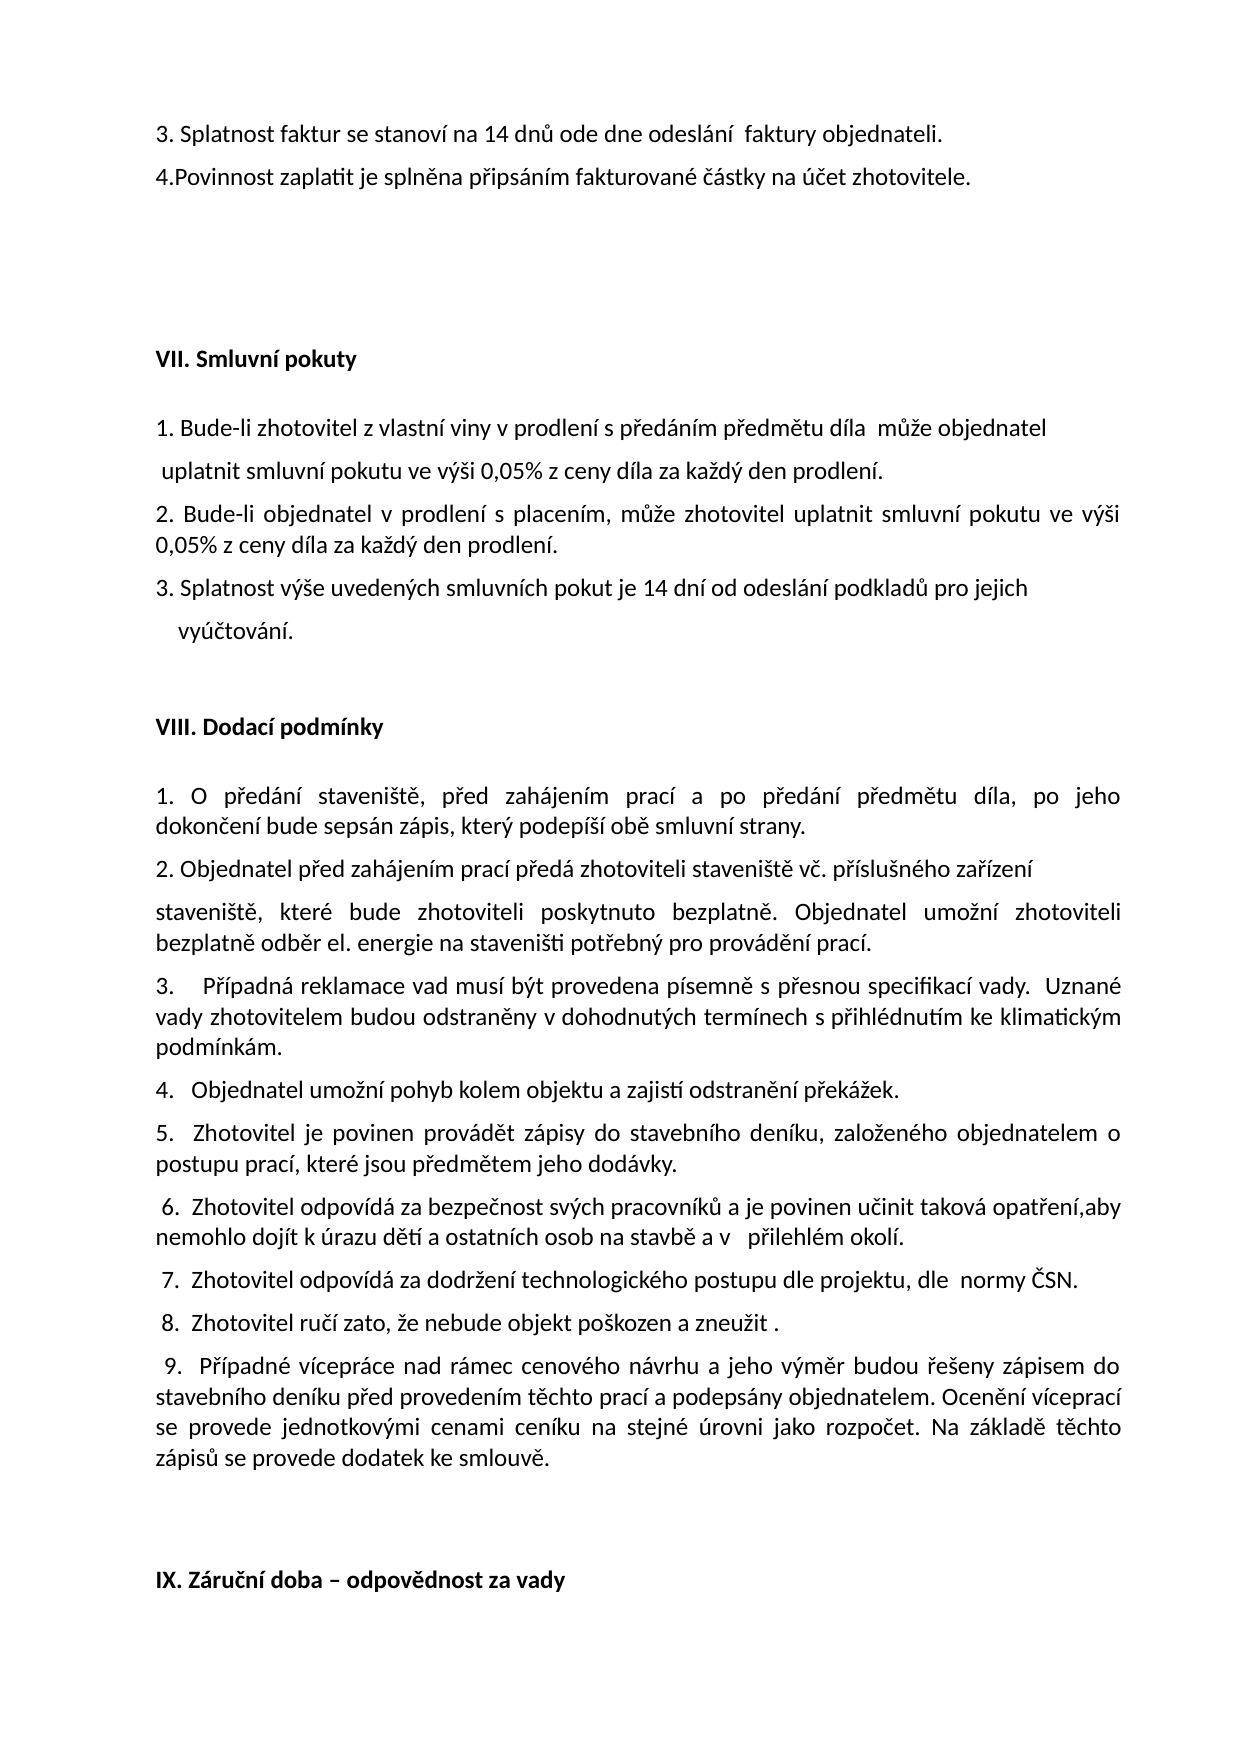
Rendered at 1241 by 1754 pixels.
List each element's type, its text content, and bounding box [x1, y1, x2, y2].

text 3. Případná reklamace vad musí být provedena písemně s přesnou specifikací vady. Uznané vady zhotovitelem budou odstraněny v dohodnutých termínech s přihlédnutím ke klimatickým podmínkám. [155, 970, 1122, 1062]
text 7. Zhotovitel odpovídá za dodržení technologického postupu dle projektu, dle normy ČSN. [155, 1264, 1122, 1295]
text uplatnit smluvní pokutu ve výši 0,05% z ceny díla za každý den prodlení. [155, 455, 1122, 486]
text 3. Splatnost faktur se stanoví na 14 dnů ode dne odeslání faktury objednateli. [155, 118, 1122, 149]
text 1. Bude-li zhotovitel z vlastní viny v prodlení s předáním předmětu díla může objednatel [155, 412, 1122, 443]
text VIII. Dodací podmínky [155, 711, 1122, 741]
text IX. Záruční doba – odpovědnost za vady [155, 1564, 1122, 1594]
text 4. Objednatel umožní pohyb kolem objektu a zajistí odstranění překážek. [155, 1074, 1122, 1105]
text 1. O předání staveniště, před zahájením prací a po předání předmětu díla, po jeho dokončení bude sepsán zápis, který podepíší obě smluvní strany. [155, 780, 1122, 841]
text 9. Případné vícepráce nad rámec cenového návrhu a jeho výměr budou řešeny zápisem do stavebního deníku před provedením těchto prací a podepsány objednatelem. Ocenění víceprací se provede jednotkovými cenami ceníku na stejné úrovni jako rozpočet. Na základě těchto zápisů se provede dodatek ke smlouvě. [155, 1350, 1122, 1472]
text VII. Smluvní pokuty [155, 343, 1122, 373]
text 2. Bude-li objednatel v prodlení s placením, může zhotovitel uplatnit smluvní pokutu ve výši 0,05% z ceny díla za každý den prodlení. [155, 498, 1122, 559]
text 5. Zhotovitel je povinen provádět zápisy do stavebního deníku, založeného objednatelem o postupu prací, které jsou předmětem jeho dodávky. [155, 1117, 1122, 1178]
text staveniště, které bude zhotoviteli poskytnuto bezplatně. Objednatel umožní zhotoviteli bezplatně odběr el. energie na staveništi potřebný pro provádění prací. [155, 897, 1122, 958]
text 8. Zhotovitel ručí zato, že nebude objekt poškozen a zneužit . [155, 1307, 1122, 1338]
text 6. Zhotovitel odpovídá za bezpečnost svých pracovníků a je povinen učinit taková opatření,aby nemohlo dojít k úrazu dětí a ostatních osob na stavbě a v přilehlém okolí. [155, 1191, 1122, 1252]
text 4.Povinnost zaplatit je splněna připsáním fakturované částky na účet zhotovitele. [155, 161, 1122, 192]
text 2. Objednatel před zahájením prací předá zhotoviteli staveniště vč. příslušného zařízení [155, 853, 1122, 884]
text 3. Splatnost výše uvedených smluvních pokut je 14 dní od odeslání podkladů pro jejich [155, 572, 1122, 602]
text vyúčtování. [155, 615, 1122, 645]
